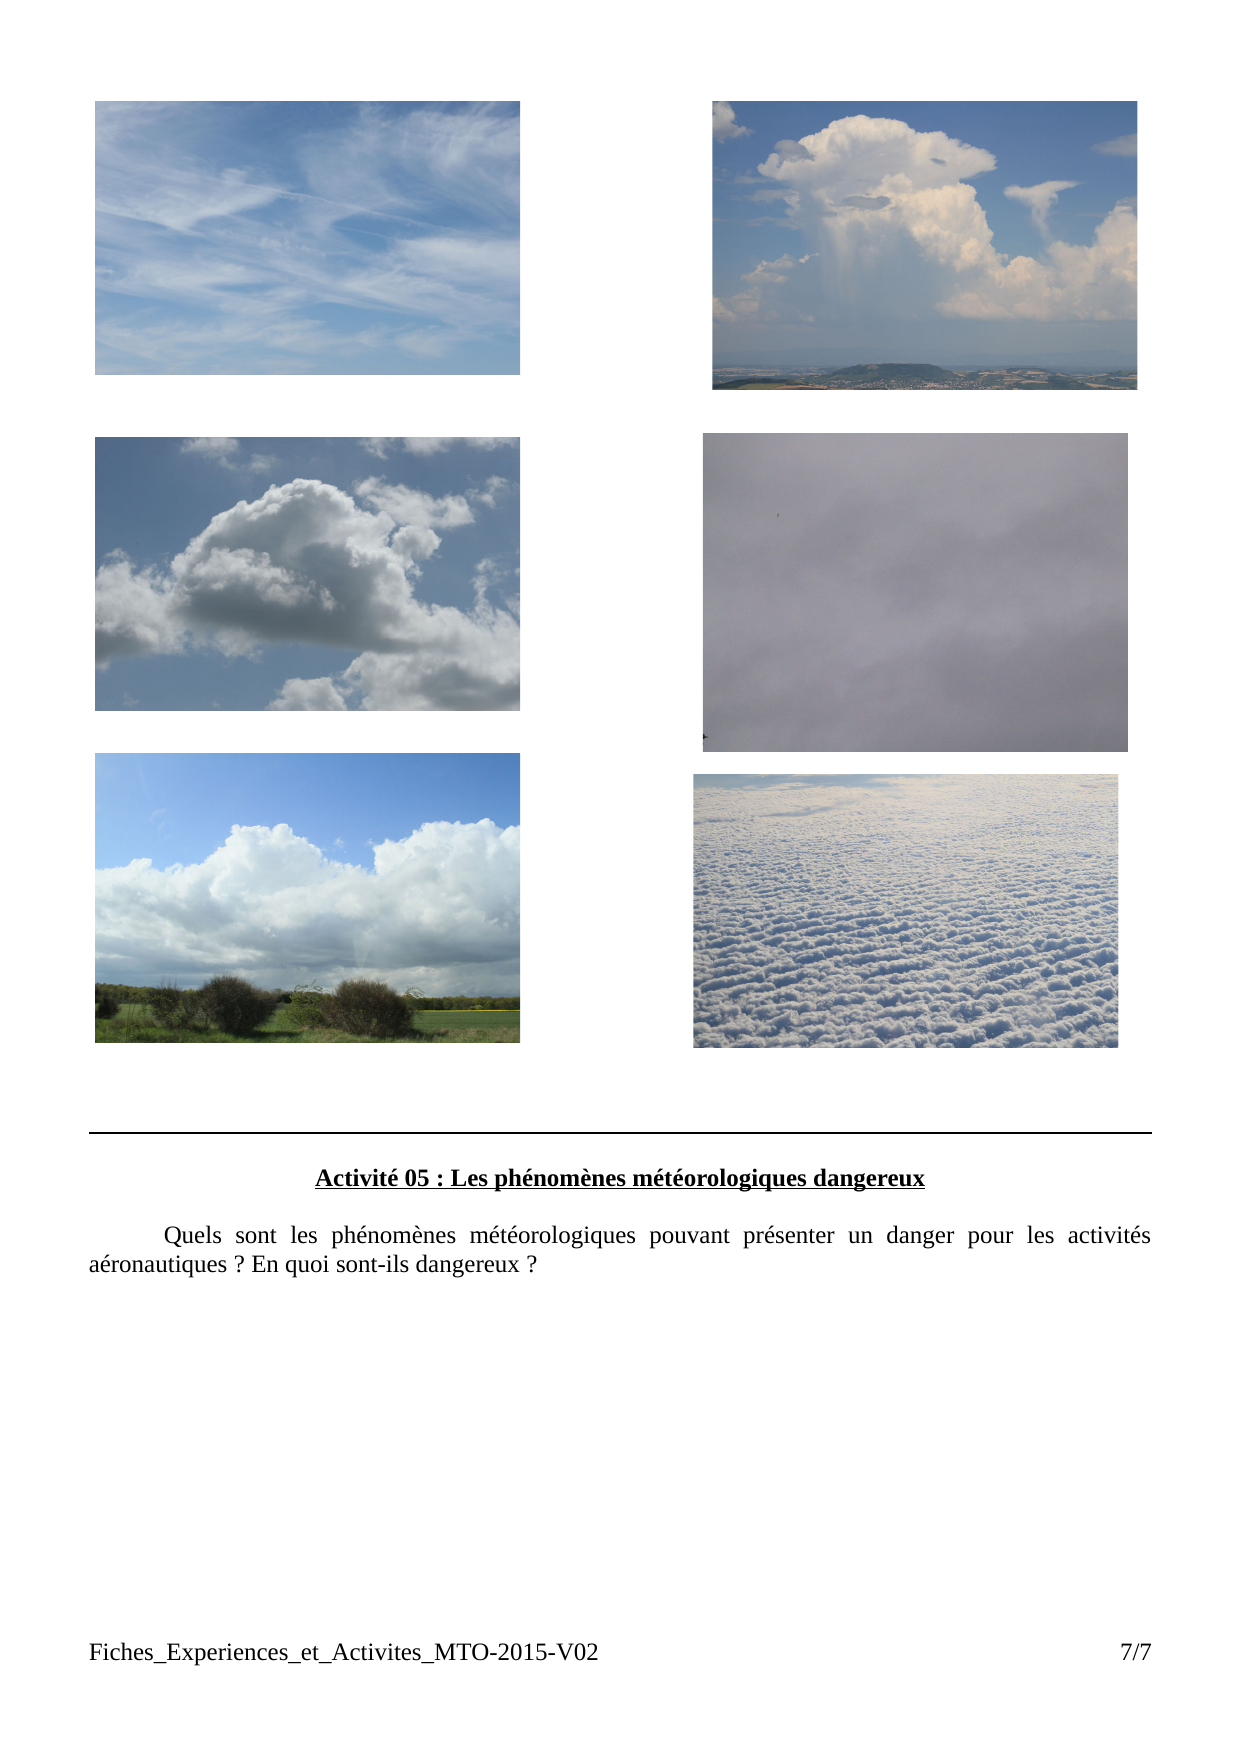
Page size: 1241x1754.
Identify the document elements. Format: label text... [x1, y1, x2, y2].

picture [693, 774, 1119, 1048]
picture [95, 437, 521, 711]
text Quels sont les phénomènes météorologiques pouvant présenter un danger pour les activités aéronautiques ? En quoi sont-ils dangereux ? [88, 1221, 1152, 1278]
picture [95, 101, 521, 375]
text Activité 05 : Les phénomènes météorologiques dangereux [88, 1163, 1152, 1192]
picture [95, 753, 521, 1043]
picture [712, 101, 1138, 390]
picture [702, 433, 1128, 752]
